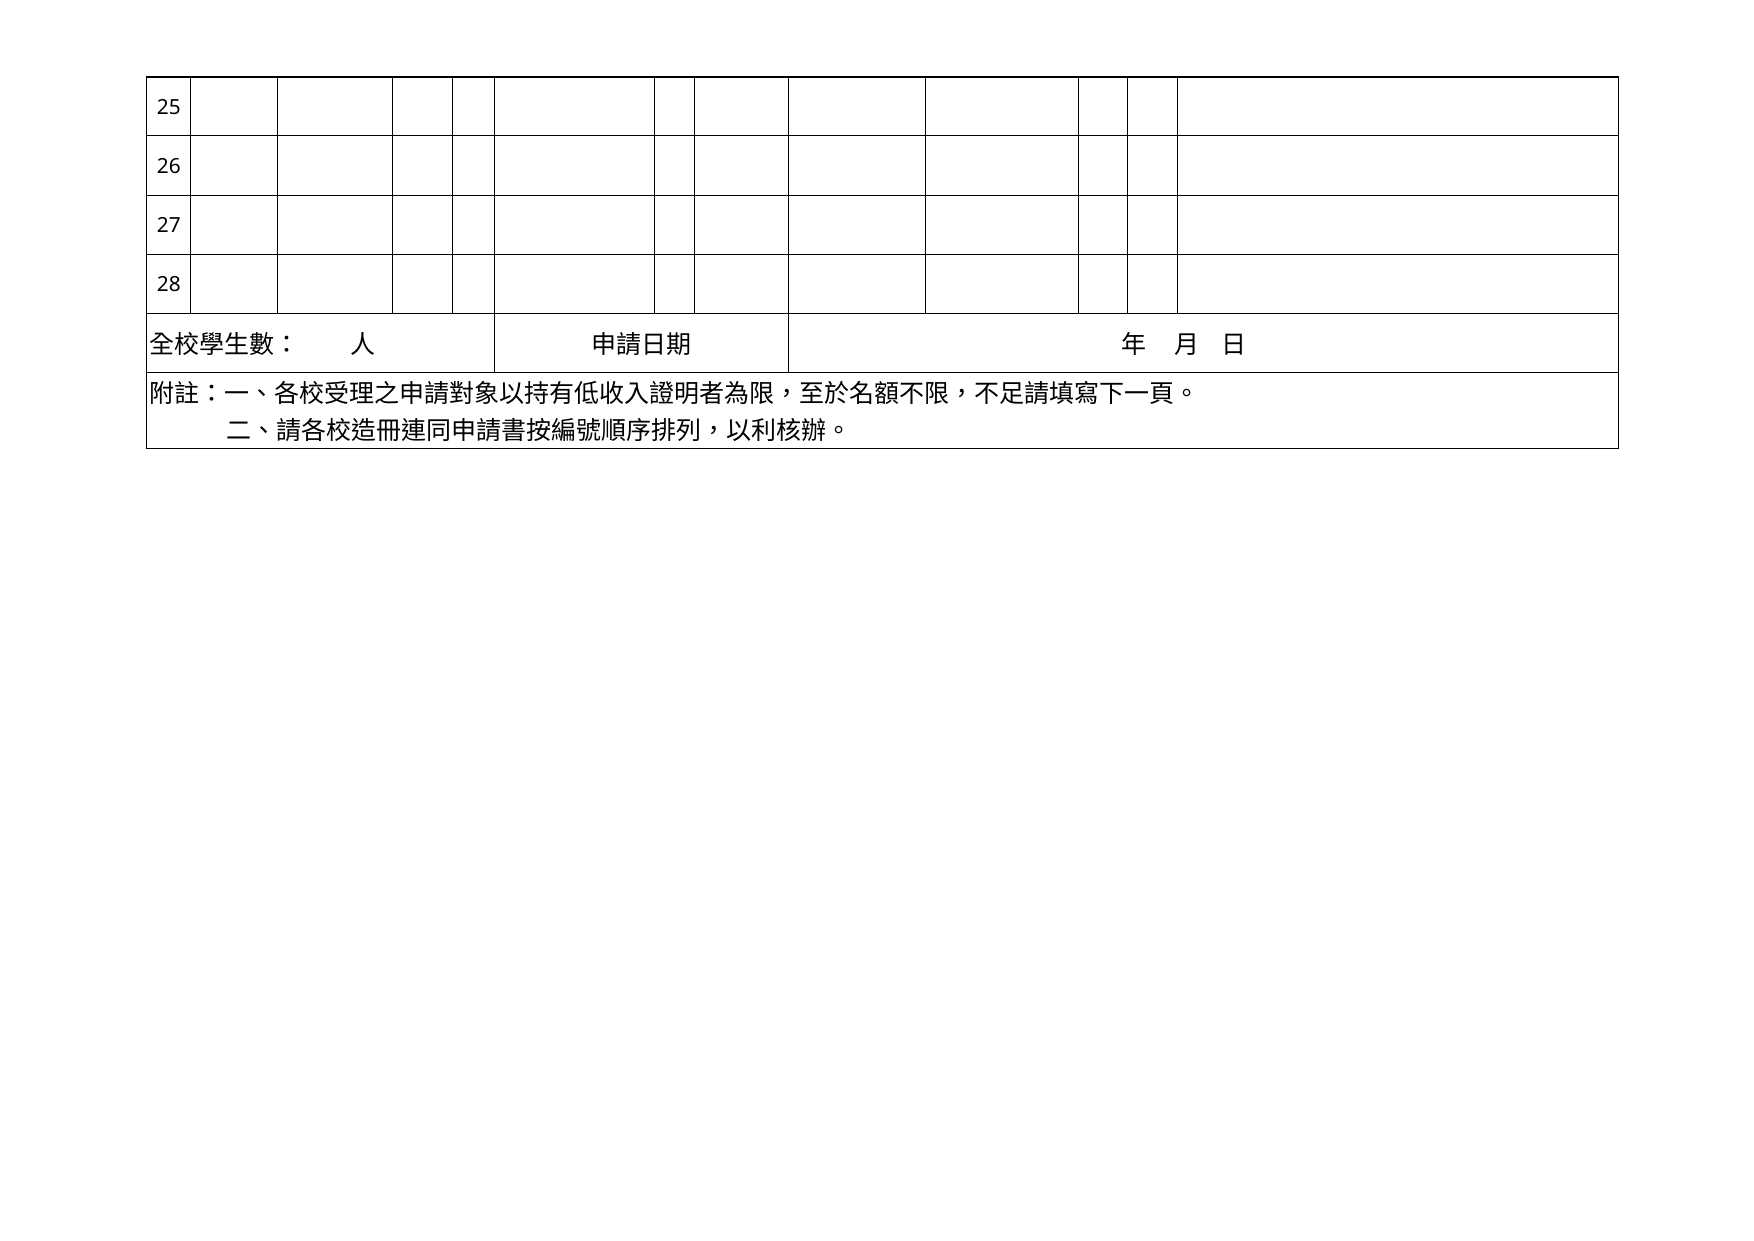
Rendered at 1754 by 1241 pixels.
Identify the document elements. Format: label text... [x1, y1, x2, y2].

table_cell [495, 78, 654, 135]
table_cell [695, 136, 788, 194]
table_cell [453, 196, 494, 253]
table_cell 全校學生數： 人 [147, 314, 494, 372]
table_cell [926, 255, 1078, 313]
table_cell [191, 78, 277, 135]
table_cell [926, 196, 1078, 253]
table_cell [278, 255, 392, 313]
table_cell [1128, 136, 1177, 194]
table_cell [655, 78, 694, 135]
table_cell [1079, 78, 1127, 135]
table_cell [1178, 196, 1618, 253]
table_cell [191, 255, 277, 313]
table_cell [655, 255, 694, 313]
table_cell [1178, 255, 1618, 313]
table_cell [789, 255, 925, 313]
table_cell 25 [147, 78, 190, 135]
table_cell [695, 196, 788, 253]
table_cell [655, 196, 694, 253]
table_cell [453, 136, 494, 194]
table_cell [789, 78, 925, 135]
table_cell [453, 255, 494, 313]
table_cell [393, 136, 452, 194]
table_cell [393, 78, 452, 135]
table_cell 年 月 日 [789, 314, 1618, 372]
table_cell 27 [147, 196, 190, 253]
table_cell 申請日期 [495, 314, 788, 372]
table_cell [1079, 136, 1127, 194]
table_cell [1079, 255, 1127, 313]
table_cell [393, 196, 452, 253]
table_cell [789, 136, 925, 194]
table_cell [695, 78, 788, 135]
table_cell [655, 136, 694, 194]
table_cell [191, 136, 277, 194]
table_cell [926, 78, 1078, 135]
table_cell [495, 196, 654, 253]
table_cell [278, 78, 392, 135]
table_cell 26 [147, 136, 190, 194]
table_cell [1178, 78, 1618, 135]
table_cell [1128, 196, 1177, 253]
table_cell [1079, 196, 1127, 253]
table_cell [789, 196, 925, 253]
table_cell [495, 255, 654, 313]
table_cell [278, 136, 392, 194]
table_cell [926, 136, 1078, 194]
table_cell [278, 196, 392, 253]
table_cell [695, 255, 788, 313]
table_cell [191, 196, 277, 253]
table_cell [495, 136, 654, 194]
table_cell 28 [147, 255, 190, 313]
table_cell 附註：一、各校受理之申請對象以持有低收入證明者為限，至於名額不限，不足請填寫下一頁。 二、請各校造冊連同申請書按編號順序排列，以利核辦。 [147, 373, 1618, 448]
table_cell [1128, 255, 1177, 313]
table_cell [1178, 136, 1618, 194]
table_cell [453, 78, 494, 135]
table_cell [1128, 78, 1177, 135]
table_cell [393, 255, 452, 313]
